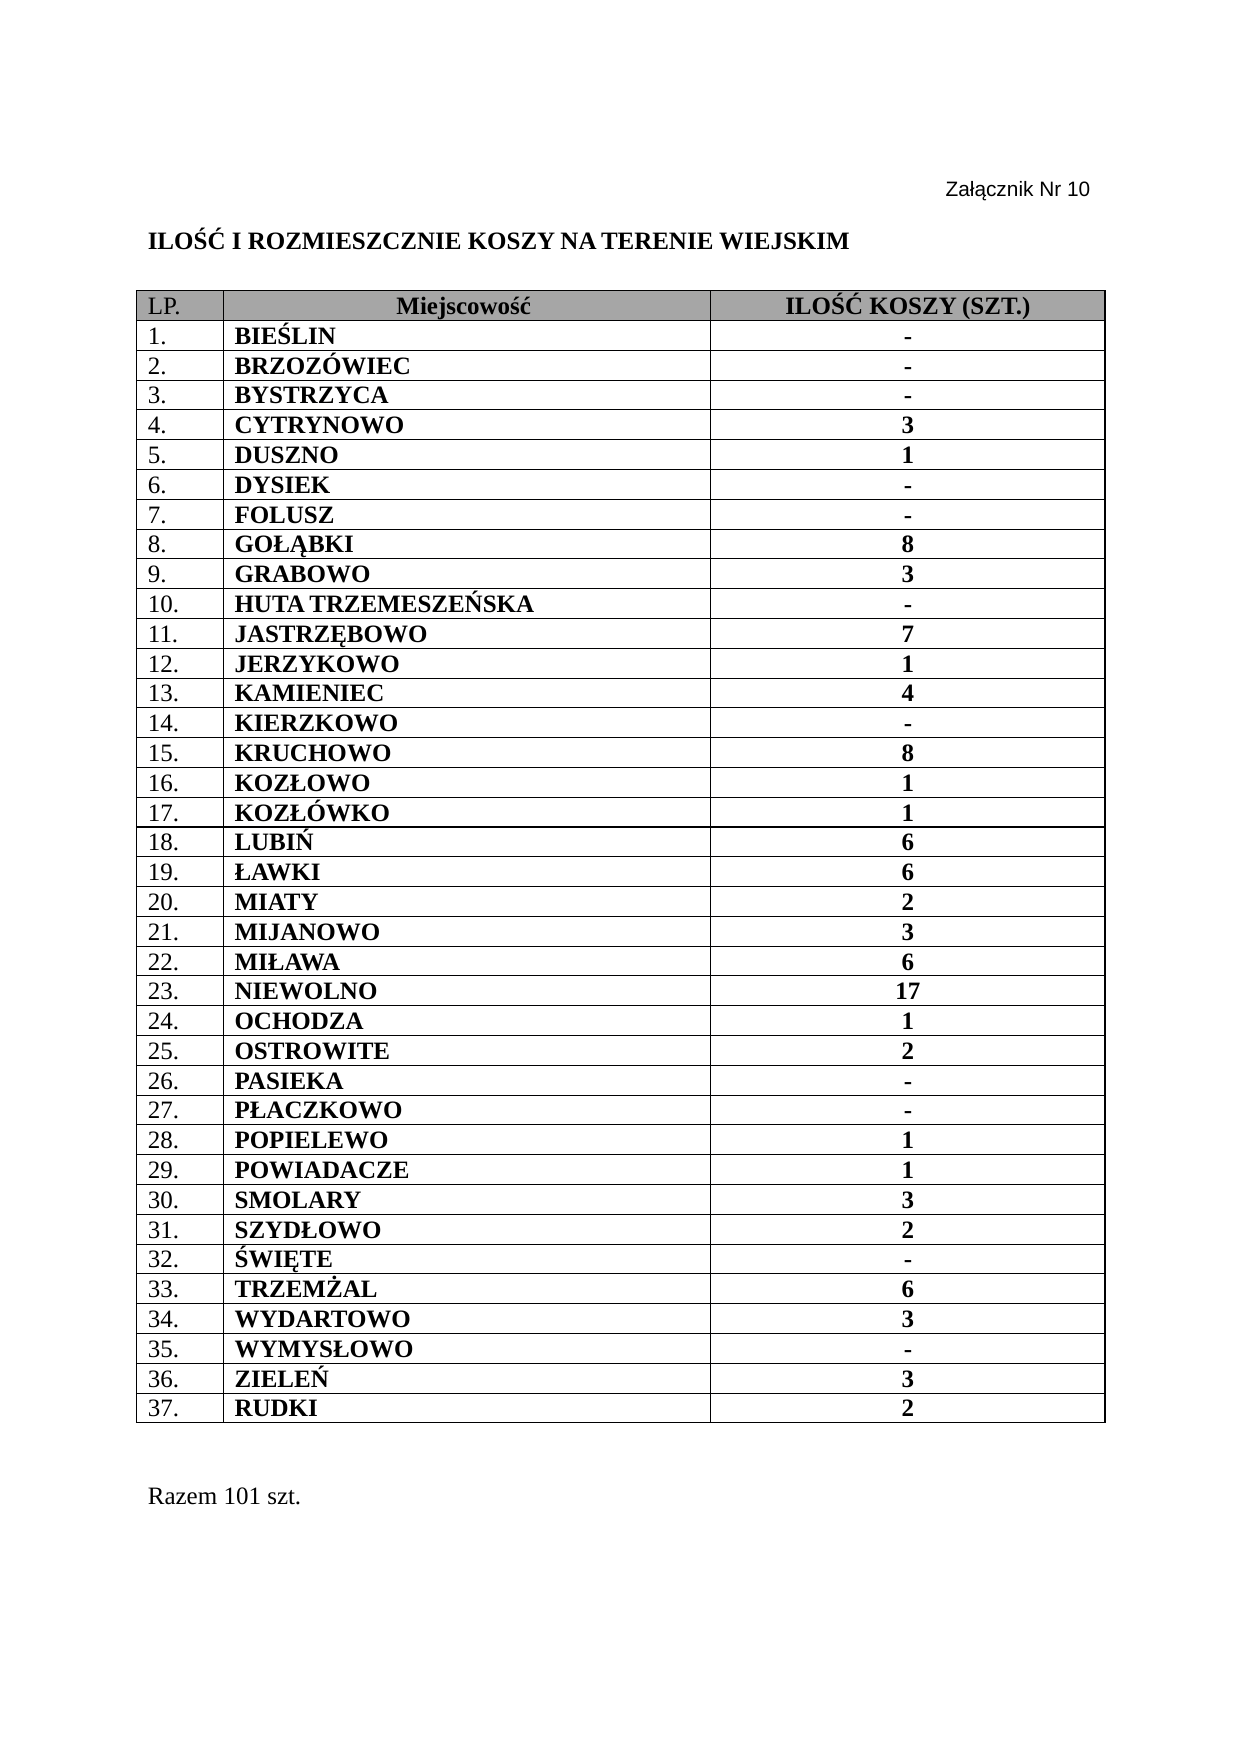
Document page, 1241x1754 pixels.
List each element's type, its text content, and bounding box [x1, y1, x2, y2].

table_cell DUSZNO [224, 440, 710, 469]
table_cell KAMIENIEC [224, 679, 710, 707]
table_cell GOŁĄBKI [224, 530, 710, 558]
table_cell NIEWOLNO [224, 976, 710, 1005]
table_cell 20. [137, 887, 223, 916]
table_cell 16. [137, 768, 223, 797]
table_cell 15. [137, 738, 223, 767]
table_cell 31. [137, 1215, 223, 1243]
table_cell MIŁAWA [224, 947, 710, 975]
table_cell 4. [137, 410, 223, 439]
table_cell POPIELEWO [224, 1125, 710, 1154]
table_cell - [711, 1245, 1104, 1273]
table_cell MIJANOWO [224, 917, 710, 946]
table_cell PASIEKA [224, 1066, 710, 1094]
table_cell OCHODZA [224, 1006, 710, 1035]
table_cell 35. [137, 1334, 223, 1363]
table_cell 1 [711, 798, 1104, 826]
table_cell 8. [137, 530, 223, 558]
table_cell 28. [137, 1125, 223, 1154]
table_cell TRZEMŻAL [224, 1274, 710, 1303]
table_cell FOLUSZ [224, 500, 710, 528]
table_cell ŁAWKI [224, 857, 710, 886]
table_cell JERZYKOWO [224, 649, 710, 677]
table_cell 6 [711, 947, 1104, 975]
table_cell 17 [711, 976, 1104, 1005]
table_header Miejscowość [224, 291, 710, 320]
table_cell HUTA TRZEMESZEŃSKA [224, 589, 710, 618]
table_cell - [711, 321, 1104, 350]
table_cell 5. [137, 440, 223, 469]
table_cell 6 [711, 857, 1104, 886]
subtitle ILOŚĆ I ROZMIESZCZNIE KOSZY NA TERENIE WIEJSKIM [148, 226, 1093, 255]
table_cell WYMYSŁOWO [224, 1334, 710, 1363]
table_cell WYDARTOWO [224, 1304, 710, 1333]
table_cell 6 [711, 1274, 1104, 1303]
table_cell KOZŁÓWKO [224, 798, 710, 826]
table_cell 8 [711, 530, 1104, 558]
table_cell 25. [137, 1036, 223, 1065]
table_cell BIEŚLIN [224, 321, 710, 350]
table_cell 17. [137, 798, 223, 826]
table_cell 23. [137, 976, 223, 1005]
text Razem 101 szt. [148, 1481, 1093, 1509]
table_cell 7. [137, 500, 223, 528]
table_cell SMOLARY [224, 1185, 710, 1214]
table_cell - [711, 381, 1104, 409]
table_cell 3 [711, 1304, 1104, 1333]
table_cell 24. [137, 1006, 223, 1035]
table_cell 9. [137, 559, 223, 588]
table_cell 8 [711, 738, 1104, 767]
table_cell LUBIŃ [224, 828, 710, 856]
table_cell 1 [711, 1006, 1104, 1035]
table_cell 1 [711, 440, 1104, 469]
table_cell 12. [137, 649, 223, 677]
table_cell 3 [711, 917, 1104, 946]
table_cell JASTRZĘBOWO [224, 619, 710, 648]
table_cell 11. [137, 619, 223, 648]
table_cell PŁACZKOWO [224, 1096, 710, 1124]
table_cell KOZŁOWO [224, 768, 710, 797]
table_cell 32. [137, 1245, 223, 1273]
table_cell 6. [137, 470, 223, 499]
table_cell 1 [711, 1125, 1104, 1154]
table_cell 6 [711, 828, 1104, 856]
table_cell BRZOZÓWIEC [224, 351, 710, 379]
table_cell 14. [137, 708, 223, 737]
table_cell 3 [711, 1364, 1104, 1392]
table_cell 2 [711, 1394, 1104, 1422]
table_cell 18. [137, 828, 223, 856]
table_cell 2 [711, 887, 1104, 916]
table_cell RUDKI [224, 1394, 710, 1422]
table_cell KRUCHOWO [224, 738, 710, 767]
table_cell 19. [137, 857, 223, 886]
table_cell 30. [137, 1185, 223, 1214]
table_cell CYTRYNOWO [224, 410, 710, 439]
table_cell 26. [137, 1066, 223, 1094]
table_cell 7 [711, 619, 1104, 648]
table_cell 13. [137, 679, 223, 707]
table_cell - [711, 708, 1104, 737]
table_cell 2. [137, 351, 223, 379]
table_cell POWIADACZE [224, 1155, 710, 1184]
table_cell 36. [137, 1364, 223, 1392]
table_cell 37. [137, 1394, 223, 1422]
table_cell MIATY [224, 887, 710, 916]
table_cell 2 [711, 1215, 1104, 1243]
table_cell 22. [137, 947, 223, 975]
table_cell ZIELEŃ [224, 1364, 710, 1392]
table_cell - [711, 470, 1104, 499]
table_cell SZYDŁOWO [224, 1215, 710, 1243]
subtitle Załącznik Nr 10 [148, 173, 1093, 201]
table_cell - [711, 589, 1104, 618]
table_cell - [711, 1096, 1104, 1124]
table_cell BYSTRZYCA [224, 381, 710, 409]
table_cell ŚWIĘTE [224, 1245, 710, 1273]
table_cell GRABOWO [224, 559, 710, 588]
table_cell 4 [711, 679, 1104, 707]
table_header ILOŚĆ KOSZY (SZT.) [711, 291, 1104, 320]
table_cell KIERZKOWO [224, 708, 710, 737]
table_cell 1. [137, 321, 223, 350]
table_cell 33. [137, 1274, 223, 1303]
table_cell 27. [137, 1096, 223, 1124]
table_cell OSTROWITE [224, 1036, 710, 1065]
table_cell 3 [711, 1185, 1104, 1214]
table_cell 3 [711, 559, 1104, 588]
table_cell 1 [711, 1155, 1104, 1184]
table_cell 21. [137, 917, 223, 946]
table_cell 1 [711, 649, 1104, 677]
table_cell 29. [137, 1155, 223, 1184]
table_cell - [711, 351, 1104, 379]
table_cell 3. [137, 381, 223, 409]
table_header LP. [137, 291, 223, 320]
table_cell 1 [711, 768, 1104, 797]
table_cell - [711, 1334, 1104, 1363]
table_cell 2 [711, 1036, 1104, 1065]
table_cell DYSIEK [224, 470, 710, 499]
table_cell - [711, 1066, 1104, 1094]
table_cell - [711, 500, 1104, 528]
table_cell 3 [711, 410, 1104, 439]
table_cell 10. [137, 589, 223, 618]
table_cell 34. [137, 1304, 223, 1333]
